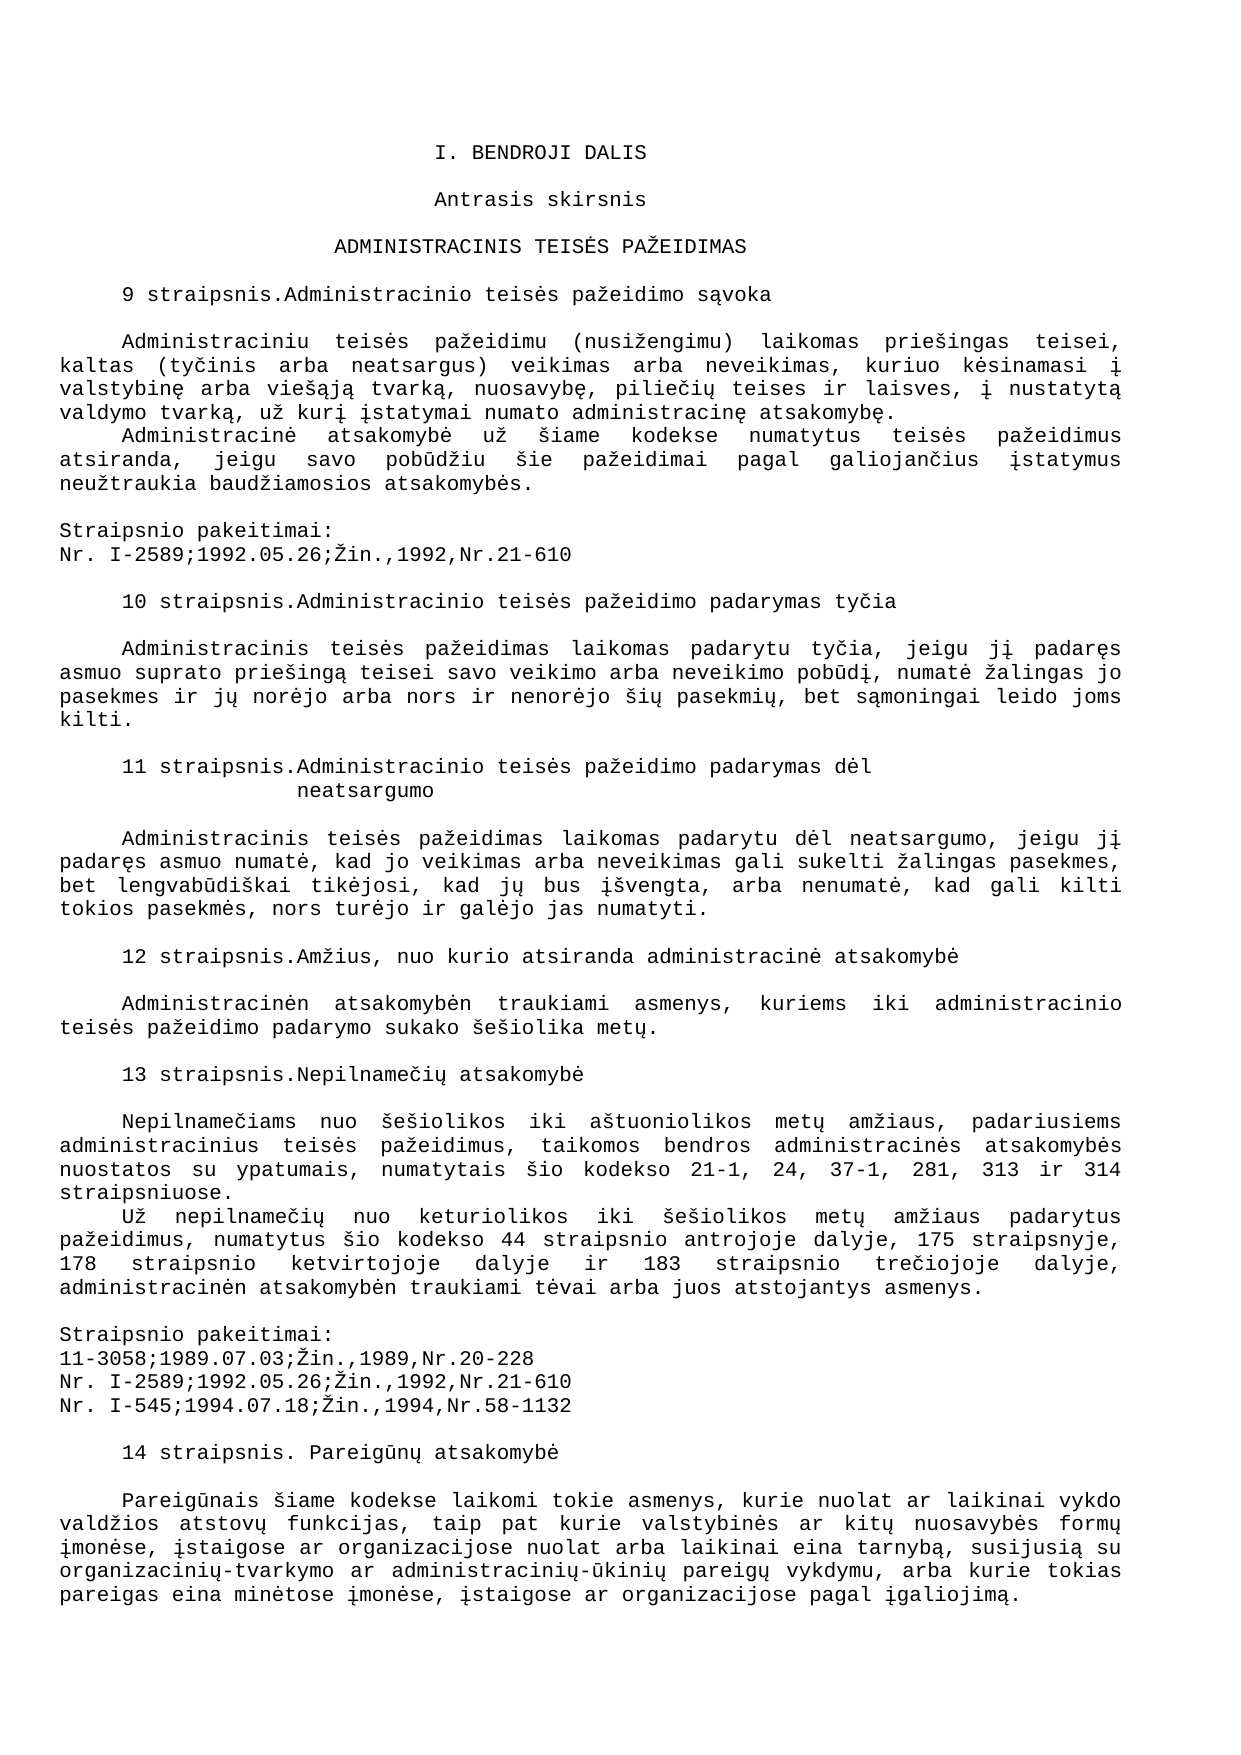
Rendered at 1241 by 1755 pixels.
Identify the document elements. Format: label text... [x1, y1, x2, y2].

text ADMINISTRACINIS TEISĖS PAŽEIDIMAS [59, 236, 1122, 260]
text Administracinėn atsakomybėn traukiami asmenys, kuriems iki administracinio teisės pažeidimo padarymo sukako šešiolika metų. [59, 993, 1122, 1040]
text Administraciniu teisės pažeidimu (nusižengimu) laikomas priešingas teisei, kaltas (tyčinis arba neatsargus) veikimas arba neveikimas, kuriuo kėsinamasi į valstybinę arba viešąją tvarką, nuosavybę, piliečių teises ir laisves, į nustatytą valdymo tvarką, už kurį įstatymai numato administracinę atsakomybę. [59, 331, 1122, 426]
text neatsargumo [59, 780, 1122, 804]
text 14 straipsnis. Pareigūnų atsakomybė [59, 1442, 1122, 1466]
text 11 straipsnis.Administracinio teisės pažeidimo padarymas dėl [59, 757, 1122, 780]
text Nr. I-2589;1992.05.26;Žin.,1992,Nr.21-610 [59, 1371, 1122, 1395]
text Nr. I-2589;1992.05.26;Žin.,1992,Nr.21-610 [59, 544, 1122, 567]
text 12 straipsnis.Amžius, nuo kurio atsiranda administracinė atsakomybė [59, 946, 1122, 969]
text 9 straipsnis.Administracinio teisės pažeidimo sąvoka [59, 284, 1122, 307]
text Administracinis teisės pažeidimas laikomas padarytu dėl neatsargumo, jeigu jį padaręs asmuo numatė, kad jo veikimas arba neveikimas gali sukelti žalingas pasekmes, bet lengvabūdiškai tikėjosi, kad jų bus įšvengta, arba nenumatė, kad gali kilti tokios pasekmės, nors turėjo ir galėjo jas numatyti. [59, 827, 1122, 922]
text Nr. I-545;1994.07.18;Žin.,1994,Nr.58-1132 [59, 1395, 1122, 1419]
text Antrasis skirsnis [59, 189, 1122, 213]
text 10 straipsnis.Administracinio teisės pažeidimo padarymas tyčia [59, 591, 1122, 615]
text I. BENDROJI DALIS [59, 142, 1122, 165]
text Pareigūnais šiame kodekse laikomi tokie asmenys, kurie nuolat ar laikinai vykdo valdžios atstovų funkcijas, taip pat kurie valstybinės ar kitų nuosavybės formų įmonėse, įstaigose ar organizacijose nuolat arba laikinai eina tarnybą, susijusią su organizacinių-tvarkymo ar administracinių-ūkinių pareigų vykdymu, arba kurie tokias pareigas eina minėtose įmonėse, įstaigose ar organizacijose pagal įgaliojimą. [59, 1489, 1122, 1608]
text 13 straipsnis.Nepilnamečių atsakomybė [59, 1064, 1122, 1088]
text Straipsnio pakeitimai: [59, 1324, 1122, 1348]
text Straipsnio pakeitimai: [59, 520, 1122, 544]
text 11-3058;1989.07.03;Žin.,1989,Nr.20-228 [59, 1348, 1122, 1371]
text Administracinis teisės pažeidimas laikomas padarytu tyčia, jeigu jį padaręs asmuo suprato priešingą teisei savo veikimo arba neveikimo pobūdį, numatė žalingas jo pasekmes ir jų norėjo arba nors ir nenorėjo šių pasekmių, bet sąmoningai leido joms kilti. [59, 638, 1122, 733]
text Administracinė atsakomybė už šiame kodekse numatytus teisės pažeidimus atsiranda, jeigu savo pobūdžiu šie pažeidimai pagal galiojančius įstatymus neužtraukia baudžiamosios atsakomybės. [59, 426, 1122, 496]
text Už nepilnamečių nuo keturiolikos iki šešiolikos metų amžiaus padarytus pažeidimus, numatytus šio kodekso 44 straipsnio antrojoje dalyje, 175 straipsnyje, 178 straipsnio ketvirtojoje dalyje ir 183 straipsnio trečiojoje dalyje, administracinėn atsakomybėn traukiami tėvai arba juos atstojantys asmenys. [59, 1206, 1122, 1300]
text Nepilnamečiams nuo šešiolikos iki aštuoniolikos metų amžiaus, padariusiems administracinius teisės pažeidimus, taikomos bendros administracinės atsakomybės nuostatos su ypatumais, numatytais šio kodekso 21-1, 24, 37-1, 281, 313 ir 314 straipsniuose. [59, 1111, 1122, 1206]
